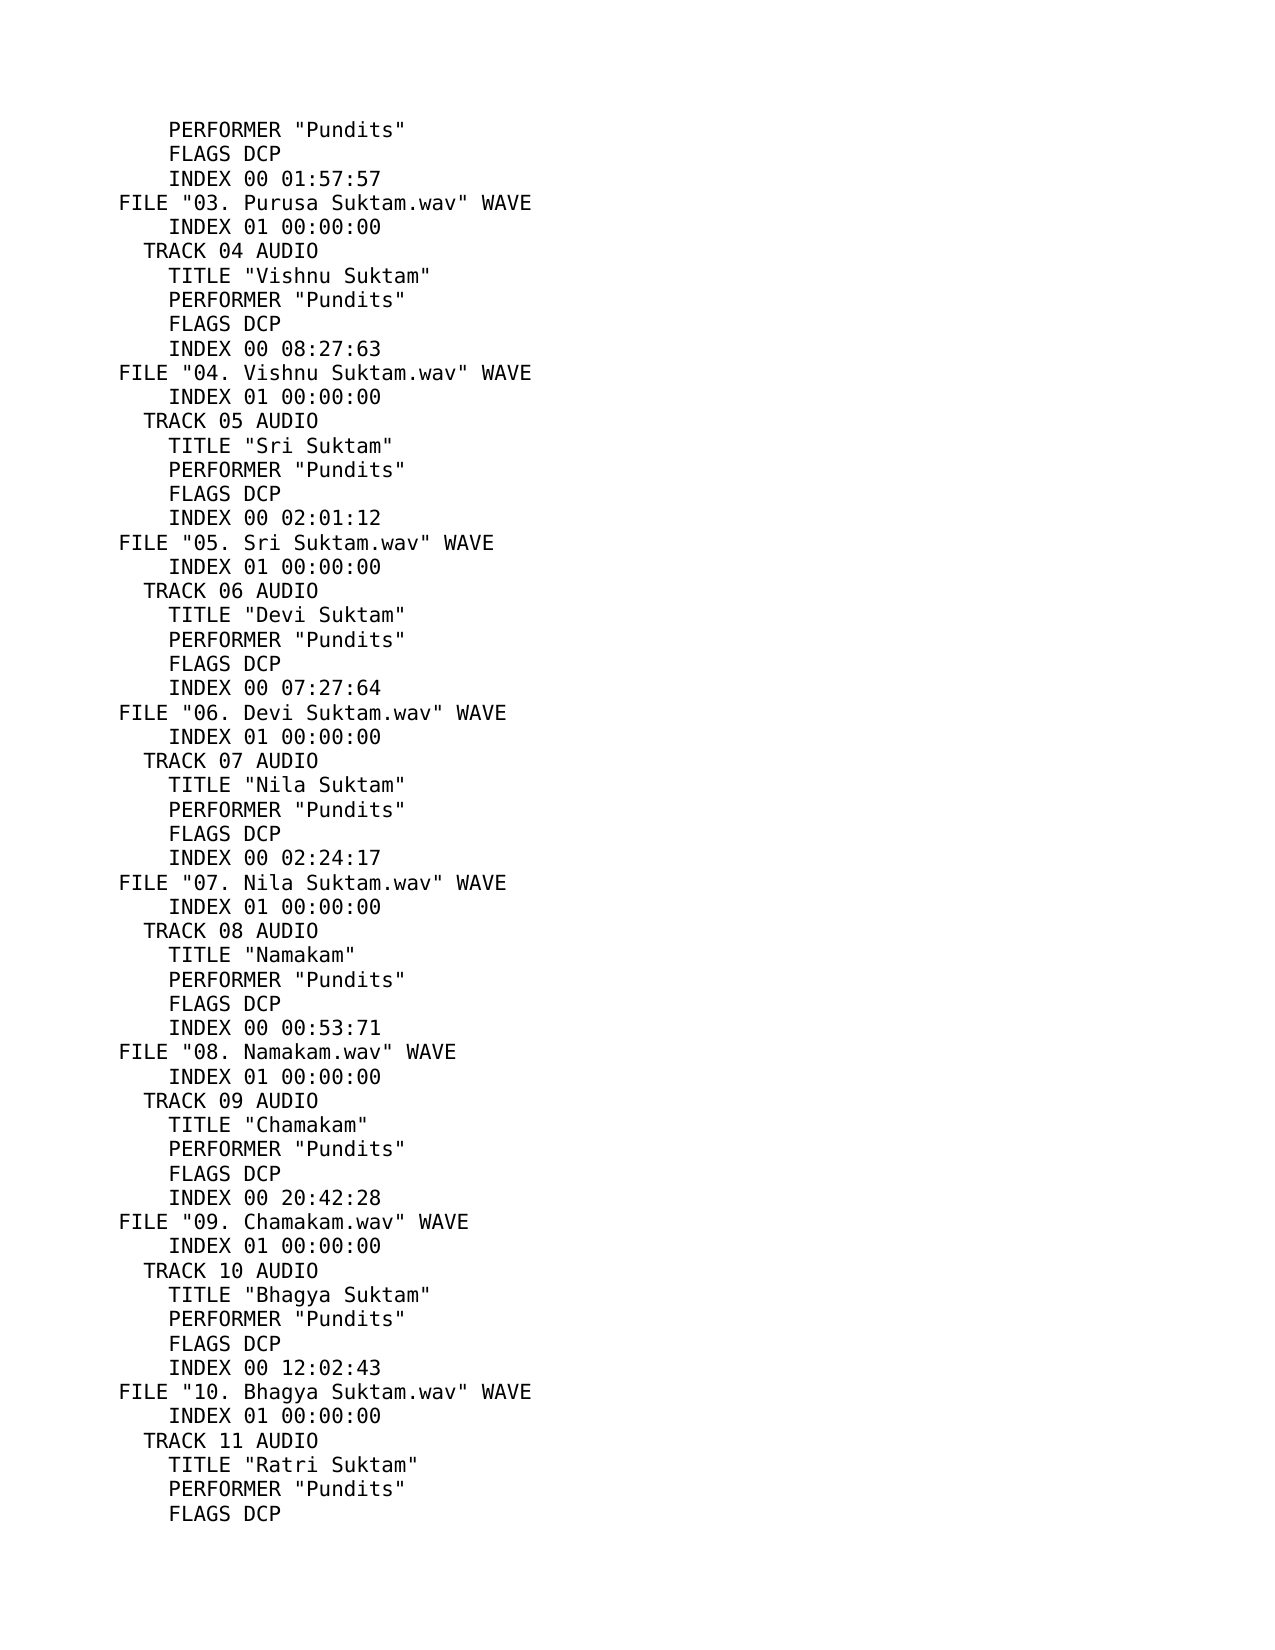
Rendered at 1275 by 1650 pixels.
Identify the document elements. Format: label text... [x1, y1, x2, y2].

text FLAGS DCP [118, 312, 1157, 337]
text TITLE "Nila Suktam" [118, 773, 1157, 798]
text TRACK 06 AUDIO [118, 579, 1157, 603]
text PERFORMER "Pundits" [118, 968, 1157, 992]
text FLAGS DCP [118, 1332, 1157, 1356]
text TITLE "Ratri Suktam" [118, 1453, 1157, 1477]
text INDEX 01 00:00:00 [118, 1065, 1157, 1089]
text INDEX 01 00:00:00 [118, 895, 1157, 919]
text INDEX 01 00:00:00 [118, 1234, 1157, 1259]
text FILE "07. Nila Suktam.wav" WAVE [118, 871, 1157, 895]
text INDEX 00 12:02:43 [118, 1356, 1157, 1380]
text FLAGS DCP [118, 1502, 1157, 1526]
text INDEX 00 08:27:63 [118, 337, 1157, 361]
text FILE "09. Chamakam.wav" WAVE [118, 1210, 1157, 1234]
text FLAGS DCP [118, 992, 1157, 1016]
text TITLE "Namakam" [118, 943, 1157, 968]
text PERFORMER "Pundits" [118, 118, 1157, 142]
text PERFORMER "Pundits" [118, 1137, 1157, 1162]
text FLAGS DCP [118, 482, 1157, 506]
text TRACK 05 AUDIO [118, 409, 1157, 434]
text FLAGS DCP [118, 1162, 1157, 1186]
text INDEX 01 00:00:00 [118, 1404, 1157, 1429]
text PERFORMER "Pundits" [118, 798, 1157, 822]
text TITLE "Sri Suktam" [118, 434, 1157, 458]
text FLAGS DCP [118, 652, 1157, 676]
text PERFORMER "Pundits" [118, 288, 1157, 312]
text TRACK 10 AUDIO [118, 1259, 1157, 1283]
text PERFORMER "Pundits" [118, 1307, 1157, 1332]
text INDEX 00 01:57:57 [118, 167, 1157, 191]
text TITLE "Devi Suktam" [118, 603, 1157, 628]
text INDEX 01 00:00:00 [118, 215, 1157, 239]
text PERFORMER "Pundits" [118, 628, 1157, 652]
text INDEX 00 00:53:71 [118, 1016, 1157, 1040]
text INDEX 00 02:01:12 [118, 506, 1157, 531]
text PERFORMER "Pundits" [118, 458, 1157, 482]
text TITLE "Chamakam" [118, 1113, 1157, 1137]
text TRACK 09 AUDIO [118, 1089, 1157, 1113]
text PERFORMER "Pundits" [118, 1477, 1157, 1502]
text FILE "08. Namakam.wav" WAVE [118, 1040, 1157, 1065]
text TRACK 07 AUDIO [118, 749, 1157, 773]
text TITLE "Bhagya Suktam" [118, 1283, 1157, 1307]
text FILE "05. Sri Suktam.wav" WAVE [118, 531, 1157, 555]
text INDEX 01 00:00:00 [118, 385, 1157, 409]
text TITLE "Vishnu Suktam" [118, 264, 1157, 288]
text INDEX 01 00:00:00 [118, 725, 1157, 749]
text FLAGS DCP [118, 822, 1157, 846]
text FILE "06. Devi Suktam.wav" WAVE [118, 701, 1157, 725]
text INDEX 00 07:27:64 [118, 676, 1157, 701]
text FILE "04. Vishnu Suktam.wav" WAVE [118, 361, 1157, 385]
text INDEX 00 20:42:28 [118, 1186, 1157, 1210]
text TRACK 08 AUDIO [118, 919, 1157, 943]
text FILE "10. Bhagya Suktam.wav" WAVE [118, 1380, 1157, 1404]
text TRACK 04 AUDIO [118, 239, 1157, 264]
text INDEX 01 00:00:00 [118, 555, 1157, 579]
text FILE "03. Purusa Suktam.wav" WAVE [118, 191, 1157, 215]
text FLAGS DCP [118, 142, 1157, 167]
text TRACK 11 AUDIO [118, 1429, 1157, 1453]
text INDEX 00 02:24:17 [118, 846, 1157, 871]
